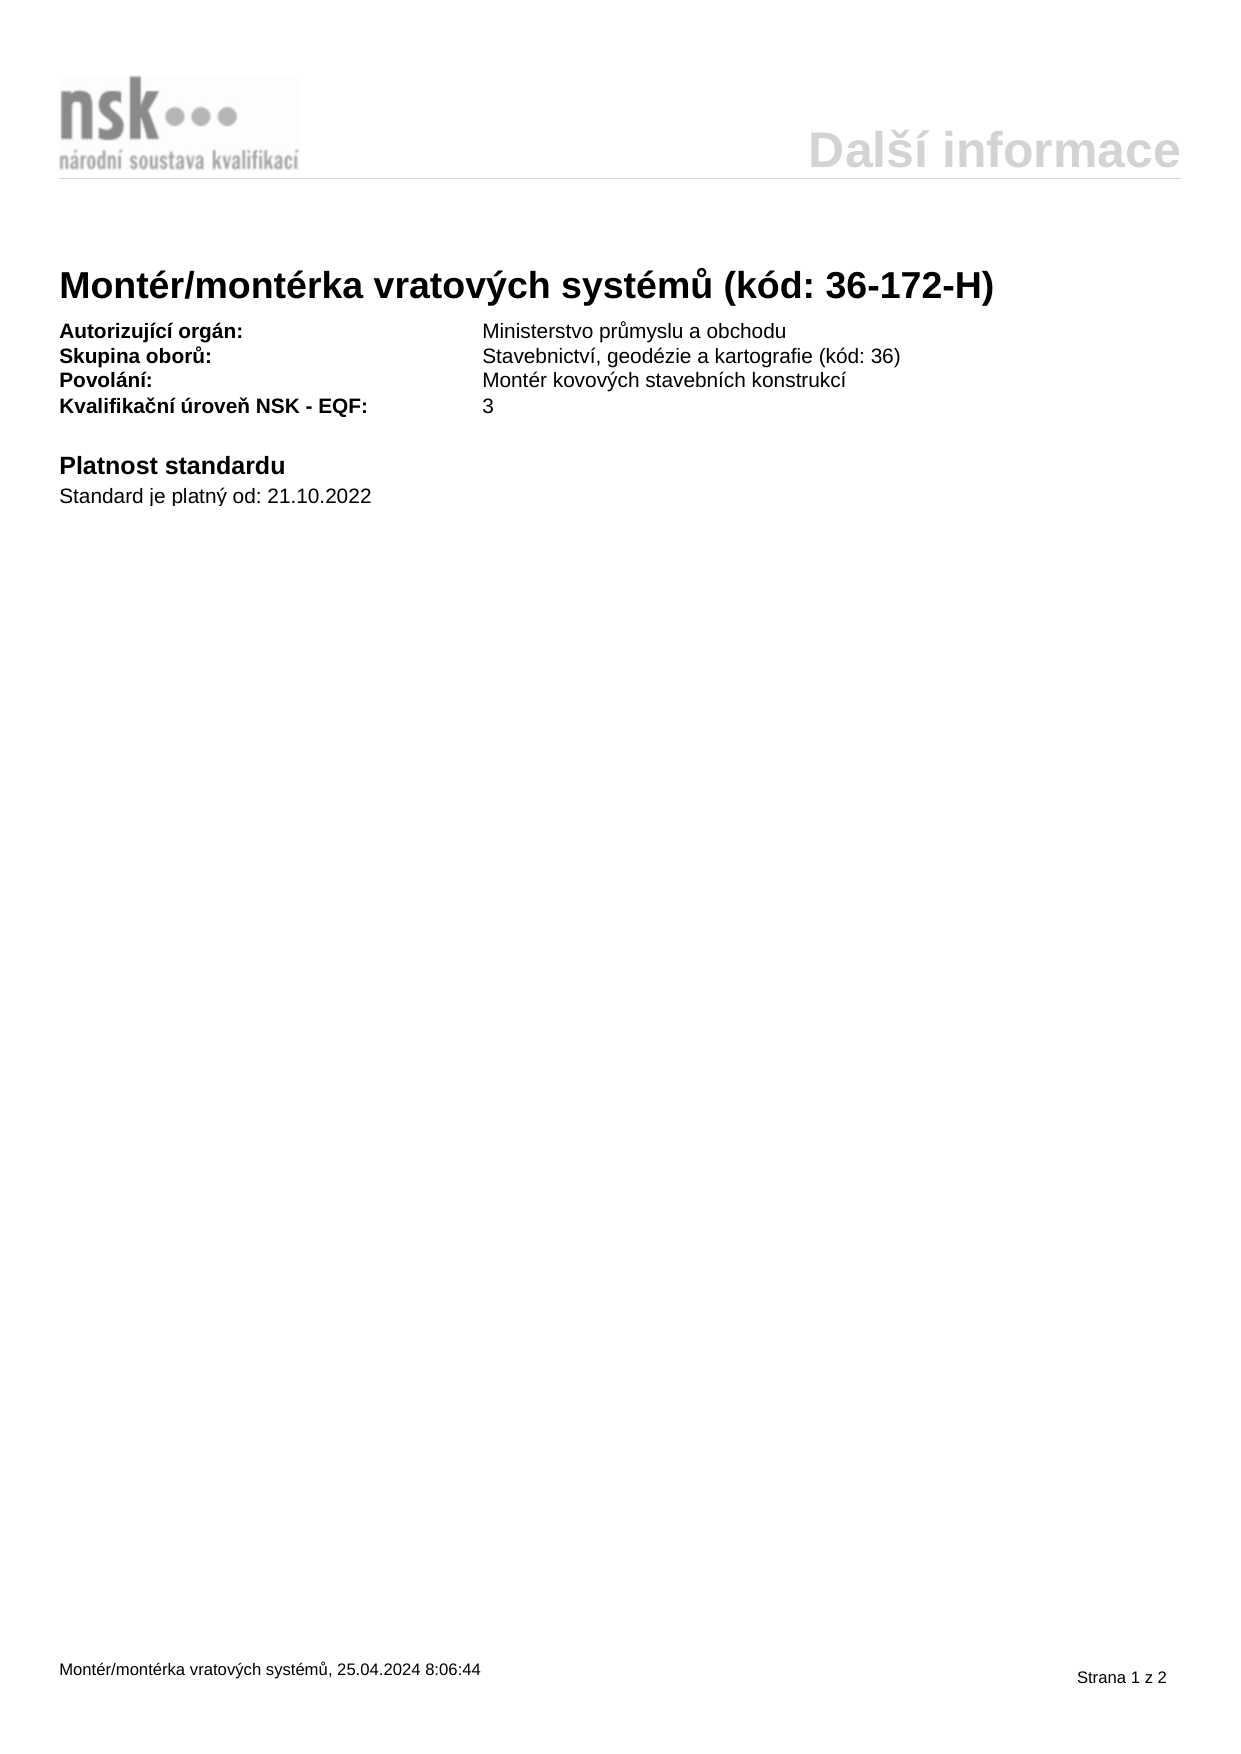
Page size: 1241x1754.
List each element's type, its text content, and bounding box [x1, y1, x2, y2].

table_cell Povolání: [59, 368, 482, 392]
table_cell [119, 172, 482, 178]
table_cell [59, 1384, 119, 1659]
table_cell [119, 806, 482, 1106]
table_cell [482, 307, 619, 319]
table_cell [119, 418, 482, 447]
table_cell [1167, 307, 1181, 319]
table_cell [627, 418, 861, 447]
table_cell [627, 1384, 861, 1659]
table_cell [627, 196, 861, 224]
table_cell Strana 1 z 2 [861, 1660, 1167, 1696]
table_cell Stavebnictví, geodézie a kartografie (kód: 36) [482, 344, 1181, 368]
table_cell [482, 1106, 619, 1383]
table_cell [861, 307, 1167, 319]
table_header Další informace [627, 59, 1181, 178]
table_cell [619, 172, 627, 178]
table_cell [59, 307, 119, 319]
table_cell [1167, 1384, 1181, 1659]
table_cell [482, 506, 619, 806]
table_cell [627, 806, 861, 1106]
table_cell Kvalifikační úroveň NSK - EQF: [59, 394, 482, 417]
table_cell [59, 179, 1181, 196]
table_cell [119, 196, 482, 224]
table_cell [627, 307, 861, 319]
table_cell Montér/montérka vratových systémů (kód: 36-172-H) [59, 224, 1181, 307]
picture [58, 59, 620, 172]
table_header [620, 59, 627, 172]
table_cell 3 [482, 394, 1181, 417]
table_cell [1167, 1660, 1181, 1696]
table_cell [619, 307, 627, 319]
table_cell Platnost standardu [59, 448, 1181, 483]
table_cell [1167, 196, 1181, 224]
table_cell [482, 196, 619, 224]
table_cell Skupina oborů: [59, 344, 482, 368]
table_cell [619, 1106, 627, 1383]
table_cell [861, 196, 1167, 224]
table_cell [627, 1106, 861, 1383]
table_cell [1167, 806, 1181, 1106]
table_cell [119, 506, 482, 806]
table_cell [482, 172, 619, 178]
table_cell [59, 1106, 119, 1383]
table_cell [619, 196, 627, 224]
table_cell [482, 1384, 619, 1659]
table_cell [1167, 1106, 1181, 1383]
table_cell [861, 806, 1167, 1106]
table_cell [482, 806, 619, 1106]
table_cell [627, 506, 861, 806]
table_cell Autorizující orgán: [59, 319, 482, 343]
table_cell [861, 418, 1167, 447]
table_cell [861, 1106, 1167, 1383]
table_cell [59, 806, 119, 1106]
table_cell [619, 418, 627, 447]
table_cell Montér kovových stavebních konstrukcí [482, 368, 1181, 393]
table_cell [119, 1106, 482, 1383]
table_cell [59, 172, 119, 178]
table_cell Montér/montérka vratových systémů, 25.04.2024 8:06:44 [59, 1660, 861, 1696]
table_cell [1167, 418, 1181, 447]
table_cell [119, 307, 482, 319]
table_cell [861, 1384, 1167, 1659]
table_cell [59, 418, 119, 447]
table_cell [861, 506, 1167, 806]
table_cell [619, 506, 627, 806]
table_cell [119, 1384, 482, 1659]
table_cell [482, 418, 619, 447]
table_cell [619, 806, 627, 1106]
table_cell Standard je platný od: 21.10.2022 [59, 484, 1181, 506]
table_cell [59, 196, 119, 224]
table_cell [1167, 506, 1181, 806]
table_cell [59, 506, 119, 806]
table_cell [619, 1384, 627, 1659]
table_cell Ministerstvo průmyslu a obchodu [482, 319, 1181, 344]
